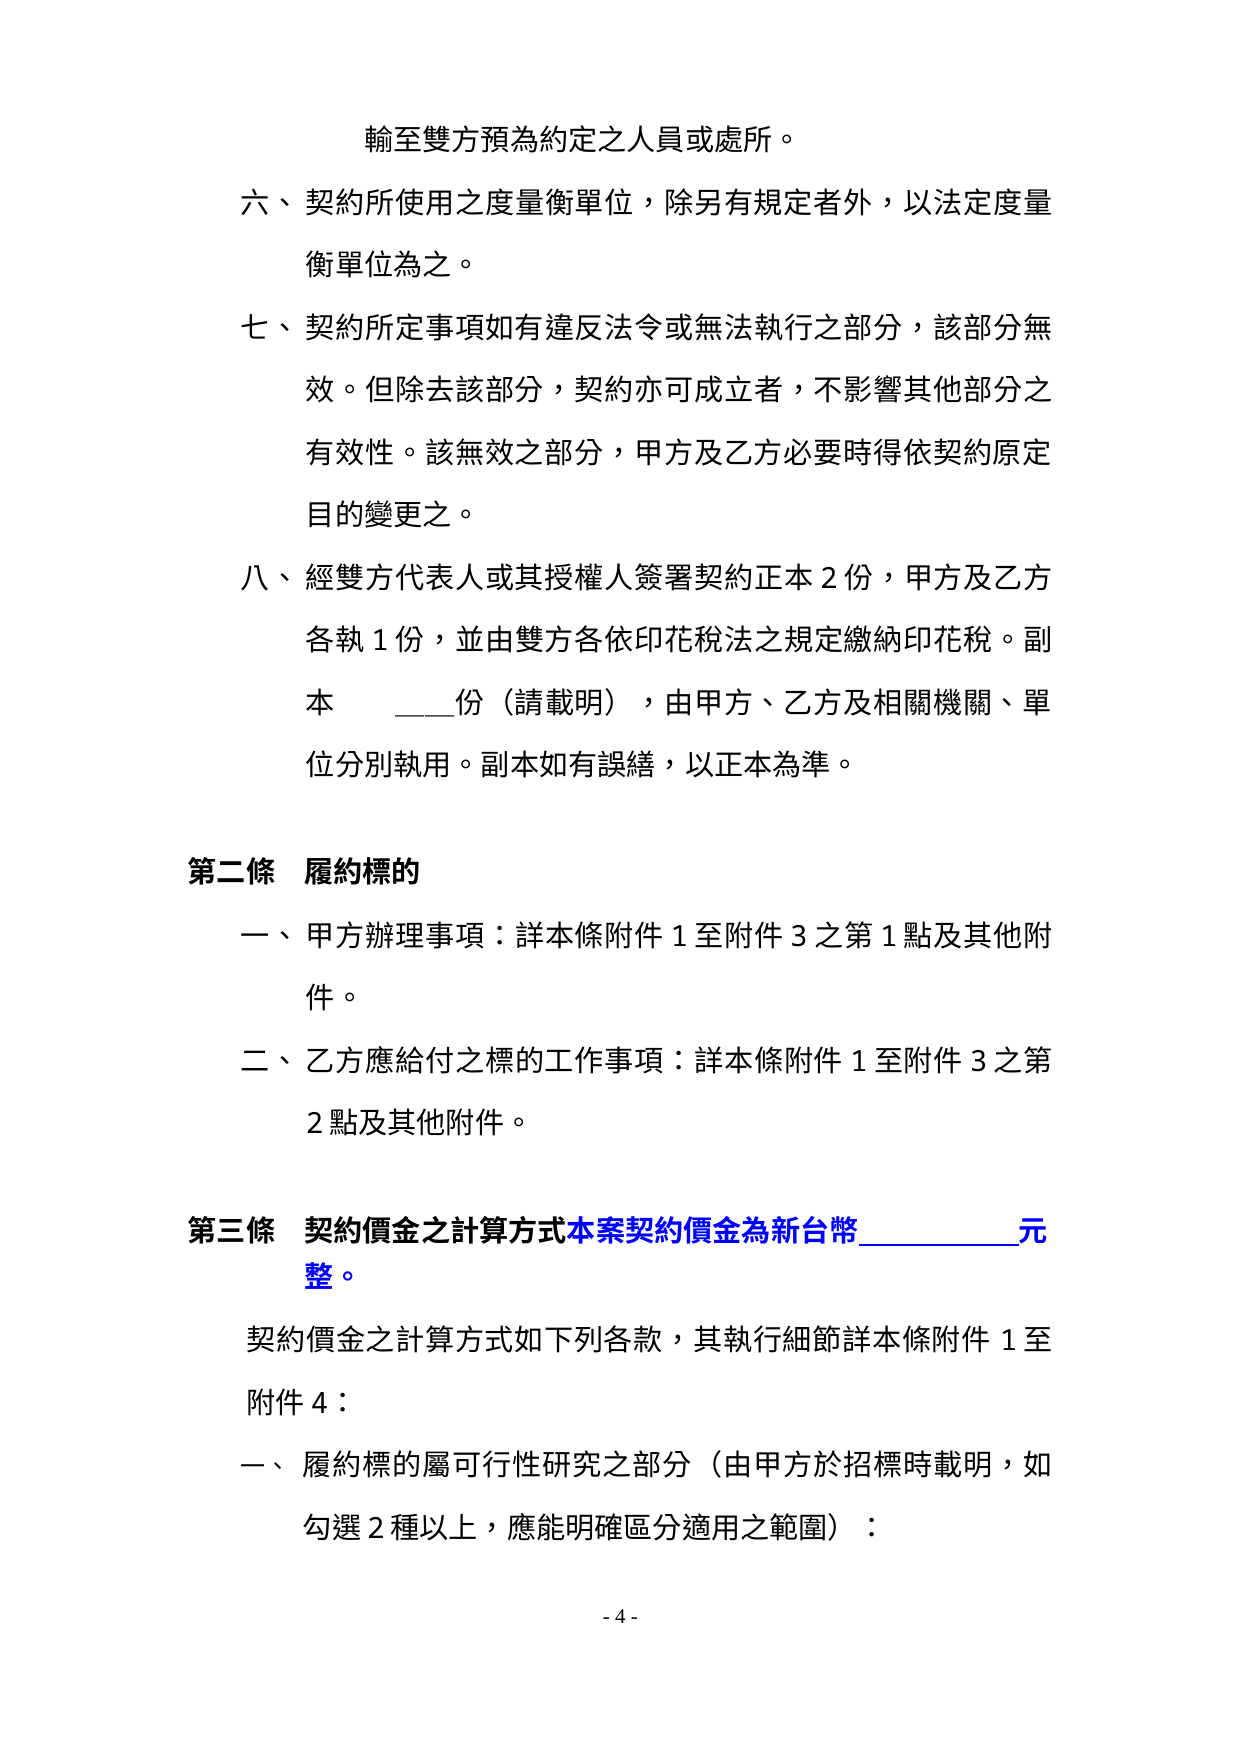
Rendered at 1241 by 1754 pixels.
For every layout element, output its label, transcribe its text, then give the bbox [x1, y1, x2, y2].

list 輸至雙方預為約定之人員或處所。 [269, 96, 1053, 159]
list 甲方辦理事項：詳本條附件1至附件3之第1點及其他附件。 [241, 892, 1053, 1017]
list 履約標的屬可行性研究之部分（由甲方於招標時載明，如勾選2種以上，應能明確區分適用之範圍）： [241, 1421, 1053, 1546]
text 契約價金之計算方式如下列各款，其執行細節詳本條附件1至附件4： [246, 1296, 1053, 1421]
list 契約所使用之度量衡單位，除另有規定者外，以法定度量衡單位為之。 [241, 159, 1053, 284]
list 履約標的 [187, 846, 1053, 892]
list 經雙方代表人或其授權人簽署契約正本2份，甲方及乙方各執1份，並由雙方各依印花稅法之規定繳納印花稅。副本 ＿＿份（請載明），由甲方、乙方及相關機關、單位分別執用。副本如有誤繕，以正本為準。 [241, 534, 1053, 784]
list 契約價金之計算方式本案契約價金為新台幣 元整。 [187, 1204, 1053, 1296]
list 契約所定事項如有違反法令或無法執行之部分，該部分無效。但除去該部分，契約亦可成立者，不影響其他部分之有效性。該無效之部分，甲方及乙方必要時得依契約原定目的變更之。 [241, 284, 1053, 534]
list 乙方應給付之標的工作事項：詳本條附件1至附件3之第2點及其他附件。 [241, 1017, 1053, 1142]
